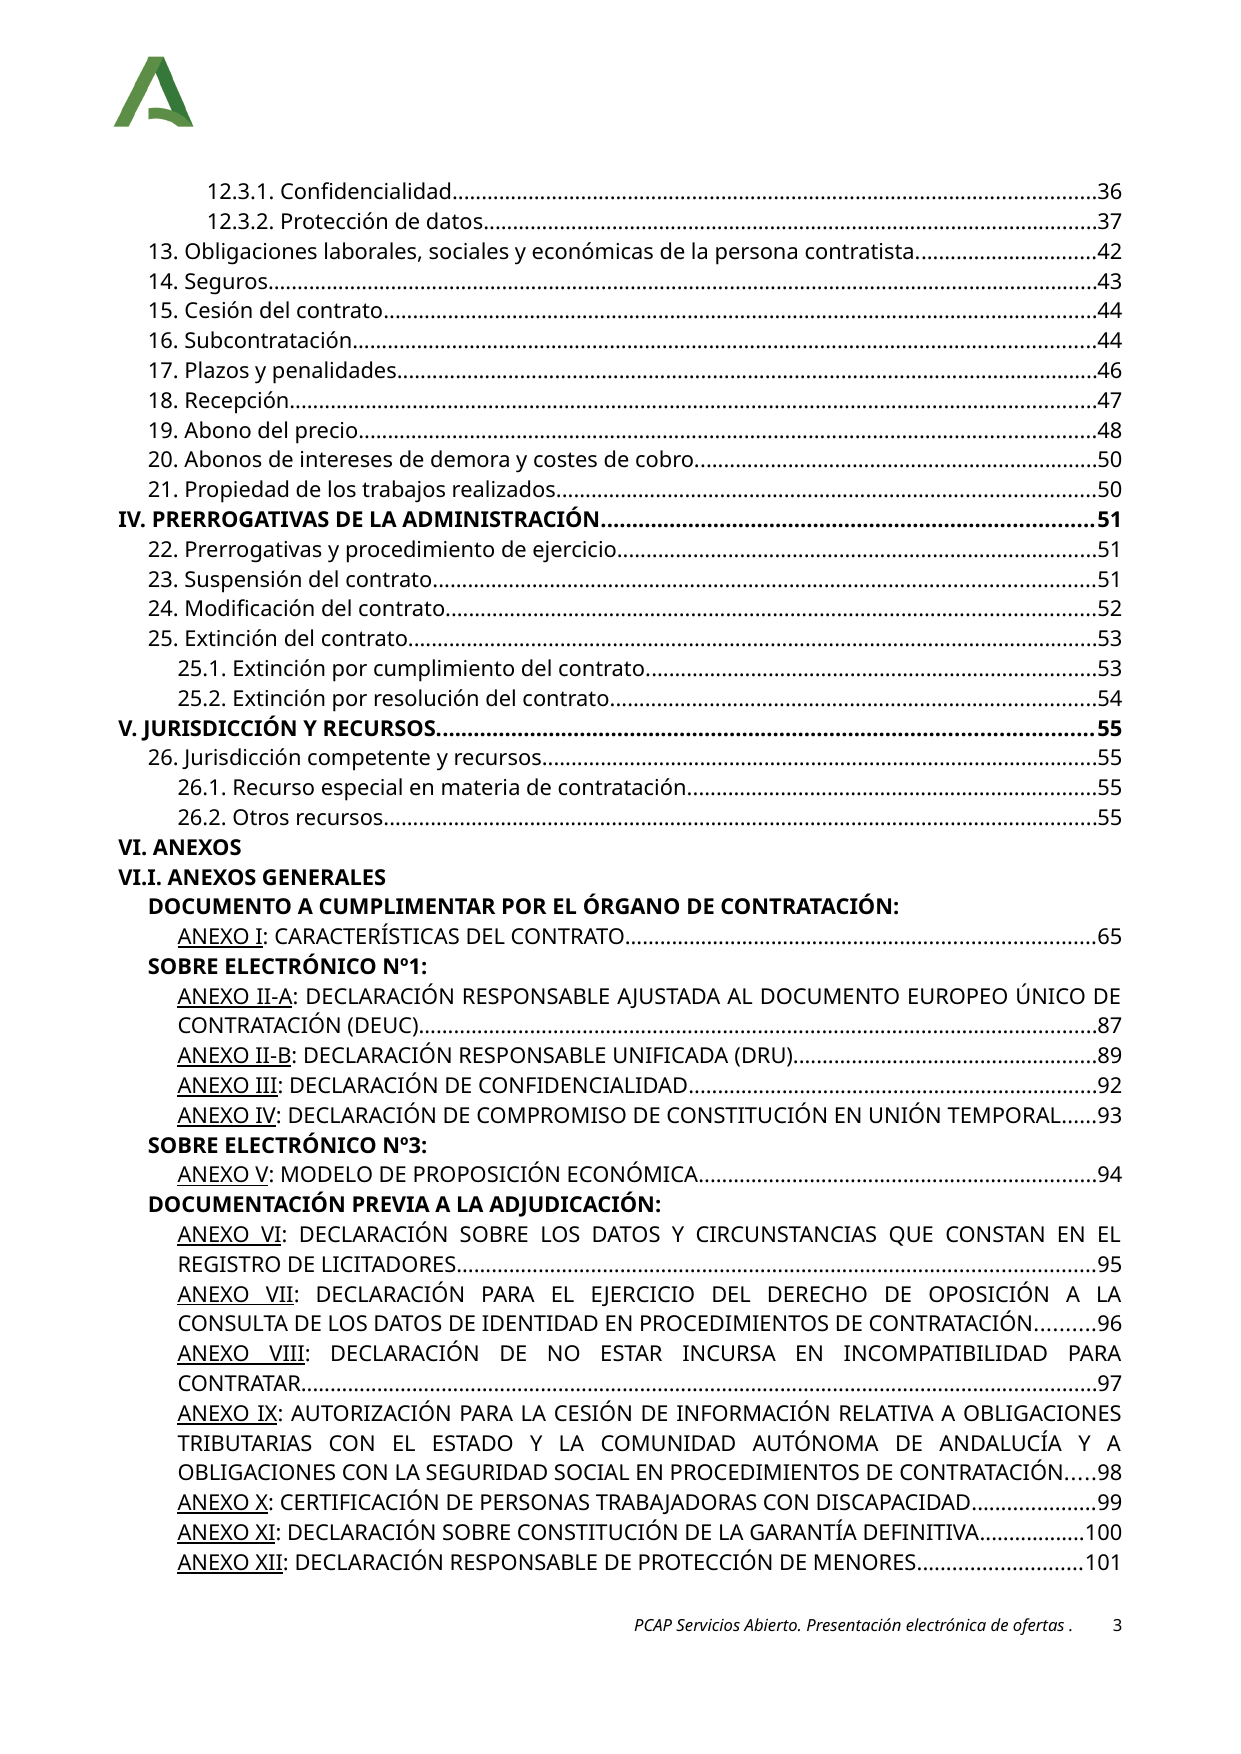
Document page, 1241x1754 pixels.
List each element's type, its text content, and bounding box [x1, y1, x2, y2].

text ANEXO VIII: DECLARACIÓN DE NO ESTAR INCURSA EN INCOMPATIBILIDAD PARA CONTRATAR 86 [177, 1338, 1122, 1398]
text ANEXO X: CERTIFICACIÓN DE PERSONAS TRABAJADORAS CON DISCAPACIDAD 88 [177, 1487, 1122, 1517]
text ANEXO VII: DECLARACIÓN PARA EL EJERCICIO DEL DERECHO DE OPOSICIÓN A LA CONSULTA DE LOS DATOS DE IDENTIDAD EN PROCEDIMIENTOS DE CONTRATACIÓN 85 [177, 1279, 1122, 1338]
text V. JURISDICCIÓN Y RECURSOS. 55 [118, 713, 1122, 742]
picture [109, 52, 198, 131]
text ANEXO III: DECLARACIÓN DE CONFIDENCIALIDAD 81 [177, 1070, 1122, 1100]
text ANEXO IV: DECLARACIÓN DE COMPROMISO DE CONSTITUCIÓN EN UNIÓN TEMPORAL 82 [177, 1100, 1122, 1130]
text ANEXO II-B: DECLARACIÓN RESPONSABLE UNIFICADA (DRU) 78 [177, 1040, 1122, 1070]
text SOBRE ELECTRÓNICO Nº1: [148, 951, 1122, 981]
text VI. ANEXOS [118, 832, 1122, 862]
text 13. Obligaciones laborales, sociales y económicas de la persona contratista. 42 [148, 236, 1122, 266]
text VI.I. ANEXOS GENERALES [118, 862, 1122, 891]
text 19. Abono del precio. 48 [148, 415, 1122, 444]
text 21. Propiedad de los trabajos realizados. 50 [148, 474, 1122, 504]
text ANEXO XI: DECLARACIÓN SOBRE CONSTITUCIÓN DE LA GARANTÍA DEFINITIVA 89 [177, 1517, 1122, 1547]
text 25.1. Extinción por cumplimiento del contrato. 53 [177, 653, 1122, 683]
text 25. Extinción del contrato. 53 [148, 623, 1122, 653]
text 17. Plazos y penalidades. 46 [148, 355, 1122, 385]
text 22. Prerrogativas y procedimiento de ejercicio. 51 [148, 534, 1122, 564]
text 26.1. Recurso especial en materia de contratación. 55 [177, 772, 1122, 802]
text 20. Abonos de intereses de demora y costes de cobro. 50 [148, 444, 1122, 474]
text 26.2. Otros recursos. 55 [177, 802, 1122, 832]
text DOCUMENTACIÓN PREVIA A LA ADJUDICACIÓN: [148, 1189, 1122, 1219]
text 12.3.1. Confidencialidad 36 [207, 176, 1122, 206]
text ANEXO VI: DECLARACIÓN SOBRE LOS DATOS Y CIRCUNSTANCIAS QUE CONSTAN EN EL REGISTRO DE LICITADORES⁠⁠​­ 84 [177, 1219, 1122, 1279]
text 24. Modificación del contrato. 52 [148, 593, 1122, 623]
text 15. Cesión del contrato. 44 [148, 296, 1122, 325]
text ANEXO V: MODELO DE PROPOSICIÓN ECONÓMICA 83 [177, 1159, 1122, 1189]
text 12.3.2. Protección de datos 37 [207, 206, 1122, 236]
text ANEXO IX: AUTORIZACIÓN PARA LA CESIÓN DE INFORMACIÓN RELATIVA A OBLIGACIONES TRIBUTARIAS CON EL ESTADO Y LA COMUNIDAD AUTÓNOMA DE ANDALUCÍA Y A OBLIGACIONES CON LA SEGURIDAD SOCIAL EN PROCEDIMIENTOS DE CONTRATACIÓN 87 [177, 1398, 1122, 1487]
text 18. Recepción. 47 [148, 385, 1122, 415]
text 26. Jurisdicción competente y recursos. 55 [148, 742, 1122, 772]
text ANEXO II-A: DECLARACIÓN RESPONSABLE AJUSTADA AL DOCUMENTO EUROPEO ÚNICO DE CONTRATACIÓN (DEUC) 77 [177, 981, 1122, 1040]
text 23. Suspensión del contrato. 51 [148, 564, 1122, 593]
text DOCUMENTO A CUMPLIMENTAR POR EL ÓRGANO DE CONTRATACIÓN: [148, 891, 1122, 921]
text ANEXO XII: DECLARACIÓN RESPONSABLE DE PROTECCIÓN DE MENORES 90 [177, 1547, 1122, 1577]
text 16. Subcontratación. 44 [148, 325, 1122, 355]
text 25.2. Extinción por resolución del contrato. 54 [177, 683, 1122, 713]
text ANEXO I: CARACTERÍSTICAS DEL CONTRATO 57 [177, 921, 1122, 951]
text SOBRE ELECTRÓNICO Nº3: [148, 1130, 1122, 1159]
text IV. PRERROGATIVAS DE LA ADMINISTRACIÓN. 51 [118, 504, 1122, 534]
text 14. Seguros. 43 [148, 266, 1122, 296]
